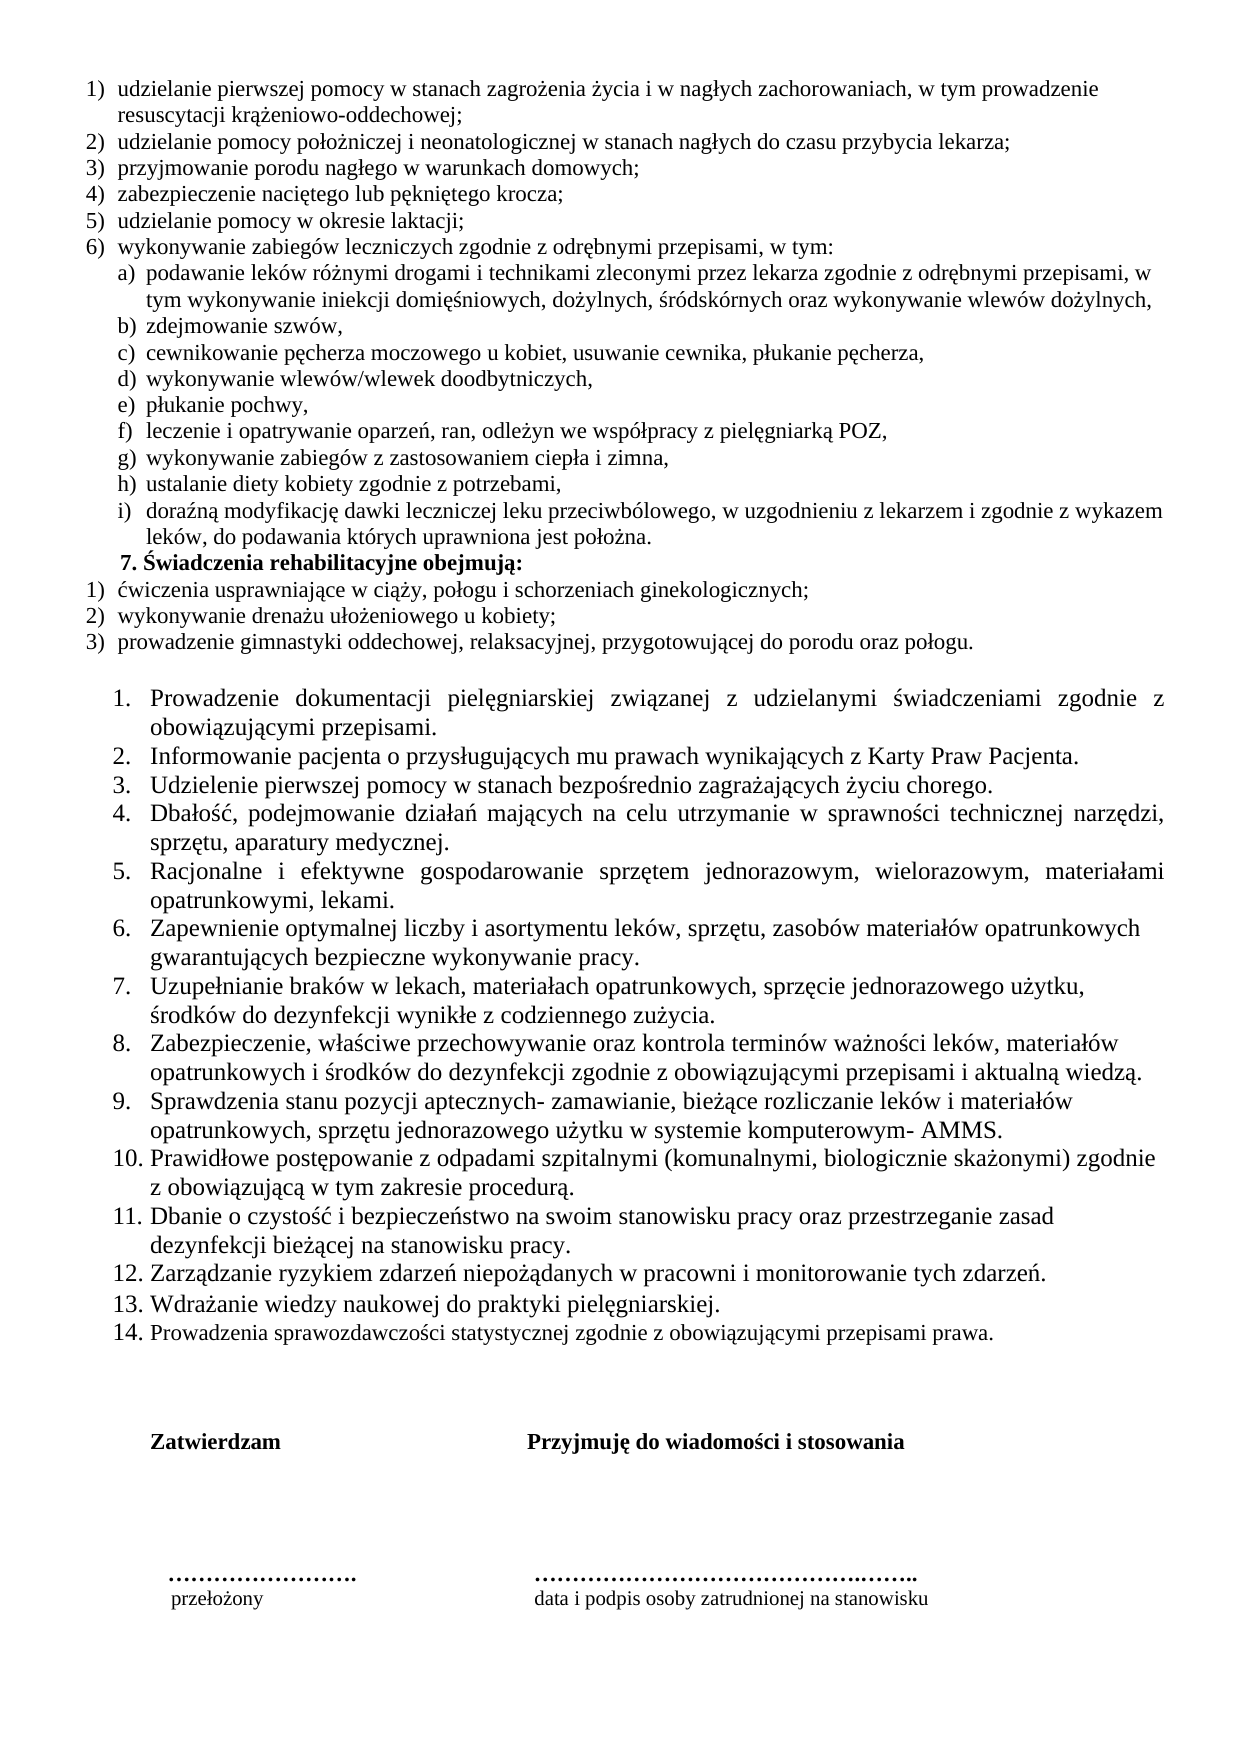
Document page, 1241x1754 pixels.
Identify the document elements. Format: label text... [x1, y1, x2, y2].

list Prawidłowe postępowanie z odpadami szpitalnymi (komunalnymi, biologicznie skażonymi) zgodnie z obowiązującą w tym zakresie procedurą. [112, 1143, 1165, 1201]
list Zabezpieczenie, właściwe przechowywanie oraz kontrola terminów ważności leków, materiałów opatrunkowych i środków do dezynfekcji zgodnie z obowiązującymi przepisami i aktualną wiedzą. [112, 1028, 1165, 1086]
list Zarządzanie ryzykiem zdarzeń niepożądanych w pracowni i monitorowanie tych zdarzeń. [112, 1258, 1165, 1287]
text 6) wykonywanie zabiegów leczniczych zgodnie z odrębnymi przepisami, w tym: [75, 233, 1165, 259]
text ……………………. …………………………………….…….. [150, 1560, 1165, 1586]
text 4) zabezpieczenie naciętego lub pękniętego krocza; [75, 180, 1165, 207]
text 1) ćwiczenia usprawniające w ciąży, połogu i schorzeniach ginekologicznych; [75, 576, 1165, 602]
text g) wykonywanie zabiegów z zastosowaniem ciepła i zimna, [117, 444, 1165, 470]
text 1) udzielanie pierwszej pomocy w stanach zagrożenia życia i w nagłych zachorowaniach, w tym prowadzenie resuscytacji krążeniowo-oddechowej; [75, 75, 1165, 128]
text i) doraźną modyfikację dawki leczniczej leku przeciwbólowego, w uzgodnieniu z lekarzem i zgodnie z wykazem leków, do podawania których uprawniona jest położna. [117, 497, 1165, 549]
text 2) wykonywanie drenażu ułożeniowego u kobiety; [75, 602, 1165, 628]
text Zatwierdzam Przyjmuję do wiadomości i stosowania [150, 1428, 1165, 1454]
list Prowadzenie dokumentacji pielęgniarskiej związanej z udzielanymi świadczeniami zgodnie z obowiązującymi przepisami. [112, 683, 1165, 741]
text e) płukanie pochwy, [117, 391, 1165, 418]
list Sprawdzenia stanu pozycji aptecznych- zamawianie, bieżące rozliczanie leków i materiałów opatrunkowych, sprzętu jednorazowego użytku w systemie komputerowym- AMMS. [112, 1086, 1165, 1143]
text f) leczenie i opatrywanie oparzeń, ran, odleżyn we współpracy z pielęgniarką POZ, [117, 418, 1165, 444]
list Prowadzenia sprawozdawczości statystycznej zgodnie z obowiązującymi przepisami prawa. [112, 1317, 1165, 1346]
text 5) udzielanie pomocy w okresie laktacji; [75, 207, 1165, 233]
text h) ustalanie diety kobiety zgodnie z potrzebami, [117, 470, 1165, 497]
list Wdrażanie wiedzy naukowej do praktyki pielęgniarskiej. [112, 1289, 1165, 1317]
list Udzielenie pierwszej pomocy w stanach bezpośrednio zagrażających życiu chorego. [112, 770, 1165, 798]
list Uzupełnianie braków w lekach, materiałach opatrunkowych, sprzęcie jednorazowego użytku, środków do dezynfekcji wynikłe z codziennego zużycia. [112, 971, 1165, 1028]
text 3) przyjmowanie porodu nagłego w warunkach domowych; [75, 154, 1165, 180]
text c) cewnikowanie pęcherza moczowego u kobiet, usuwanie cewnika, płukanie pęcherza, [117, 338, 1165, 365]
text b) zdejmowanie szwów, [117, 312, 1165, 338]
text 7. Świadczenia rehabilitacyjne obejmują: [75, 549, 1165, 576]
list Zapewnienie optymalnej liczby i asortymentu leków, sprzętu, zasobów materiałów opatrunkowych gwarantujących bezpieczne wykonywanie pracy. [112, 913, 1165, 971]
list Dbanie o czystość i bezpieczeństwo na swoim stanowisku pracy oraz przestrzeganie zasad dezynfekcji bieżącej na stanowisku pracy. [112, 1201, 1165, 1258]
text 2) udzielanie pomocy położniczej i neonatologicznej w stanach nagłych do czasu przybycia lekarza; [75, 128, 1165, 154]
text d) wykonywanie wlewów/wlewek doodbytniczych, [117, 365, 1165, 391]
text 3) prowadzenie gimnastyki oddechowej, relaksacyjnej, przygotowującej do porodu oraz połogu. [75, 628, 1165, 655]
text przełożony data i podpis osoby zatrudnionej na stanowisku [150, 1586, 1165, 1610]
list Informowanie pacjenta o przysługujących mu prawach wynikających z Karty Praw Pacjenta. [112, 741, 1165, 770]
text a) podawanie leków różnymi drogami i technikami zleconymi przez lekarza zgodnie z odrębnymi przepisami, w tym wykonywanie iniekcji domięśniowych, dożylnych, śródskórnych oraz wykonywanie wlewów dożylnych, [117, 259, 1165, 312]
list Dbałość, podejmowanie działań mających na celu utrzymanie w sprawności technicznej narzędzi, sprzętu, aparatury medycznej. [112, 798, 1165, 856]
list Racjonalne i efektywne gospodarowanie sprzętem jednorazowym, wielorazowym, materiałami opatrunkowymi, lekami. [112, 856, 1165, 913]
